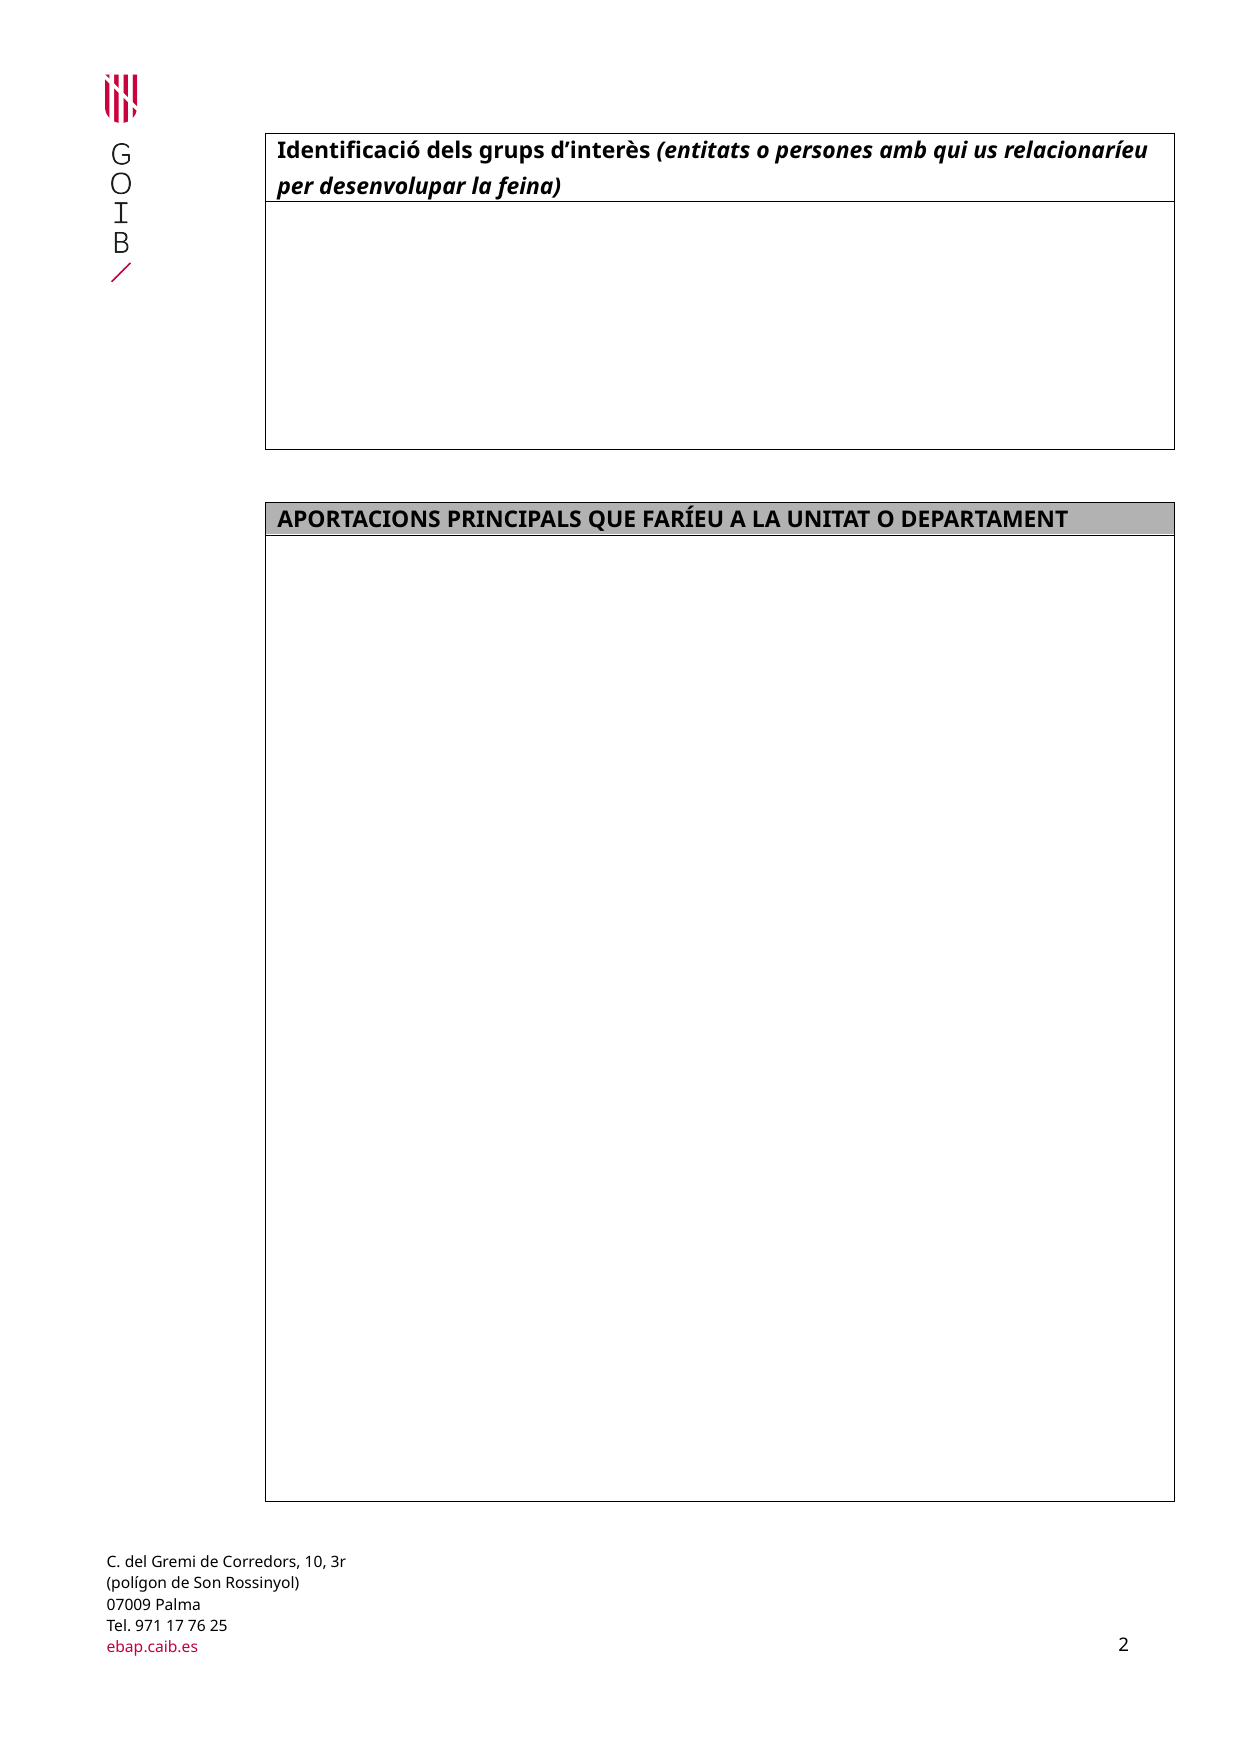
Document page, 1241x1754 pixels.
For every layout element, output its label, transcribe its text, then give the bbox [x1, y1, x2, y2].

picture [76, 51, 166, 313]
table_cell [266, 202, 1174, 449]
table_header APORTACIONS PRINCIPALS QUE FARÍEU A LA UNITAT O DEPARTAMENT [266, 503, 1174, 534]
table_cell Identificació dels grups d’interès (entitats o persones amb qui us relacionaríeu per desenvolupar la feina) [266, 134, 1174, 201]
table_cell [266, 536, 1174, 1501]
